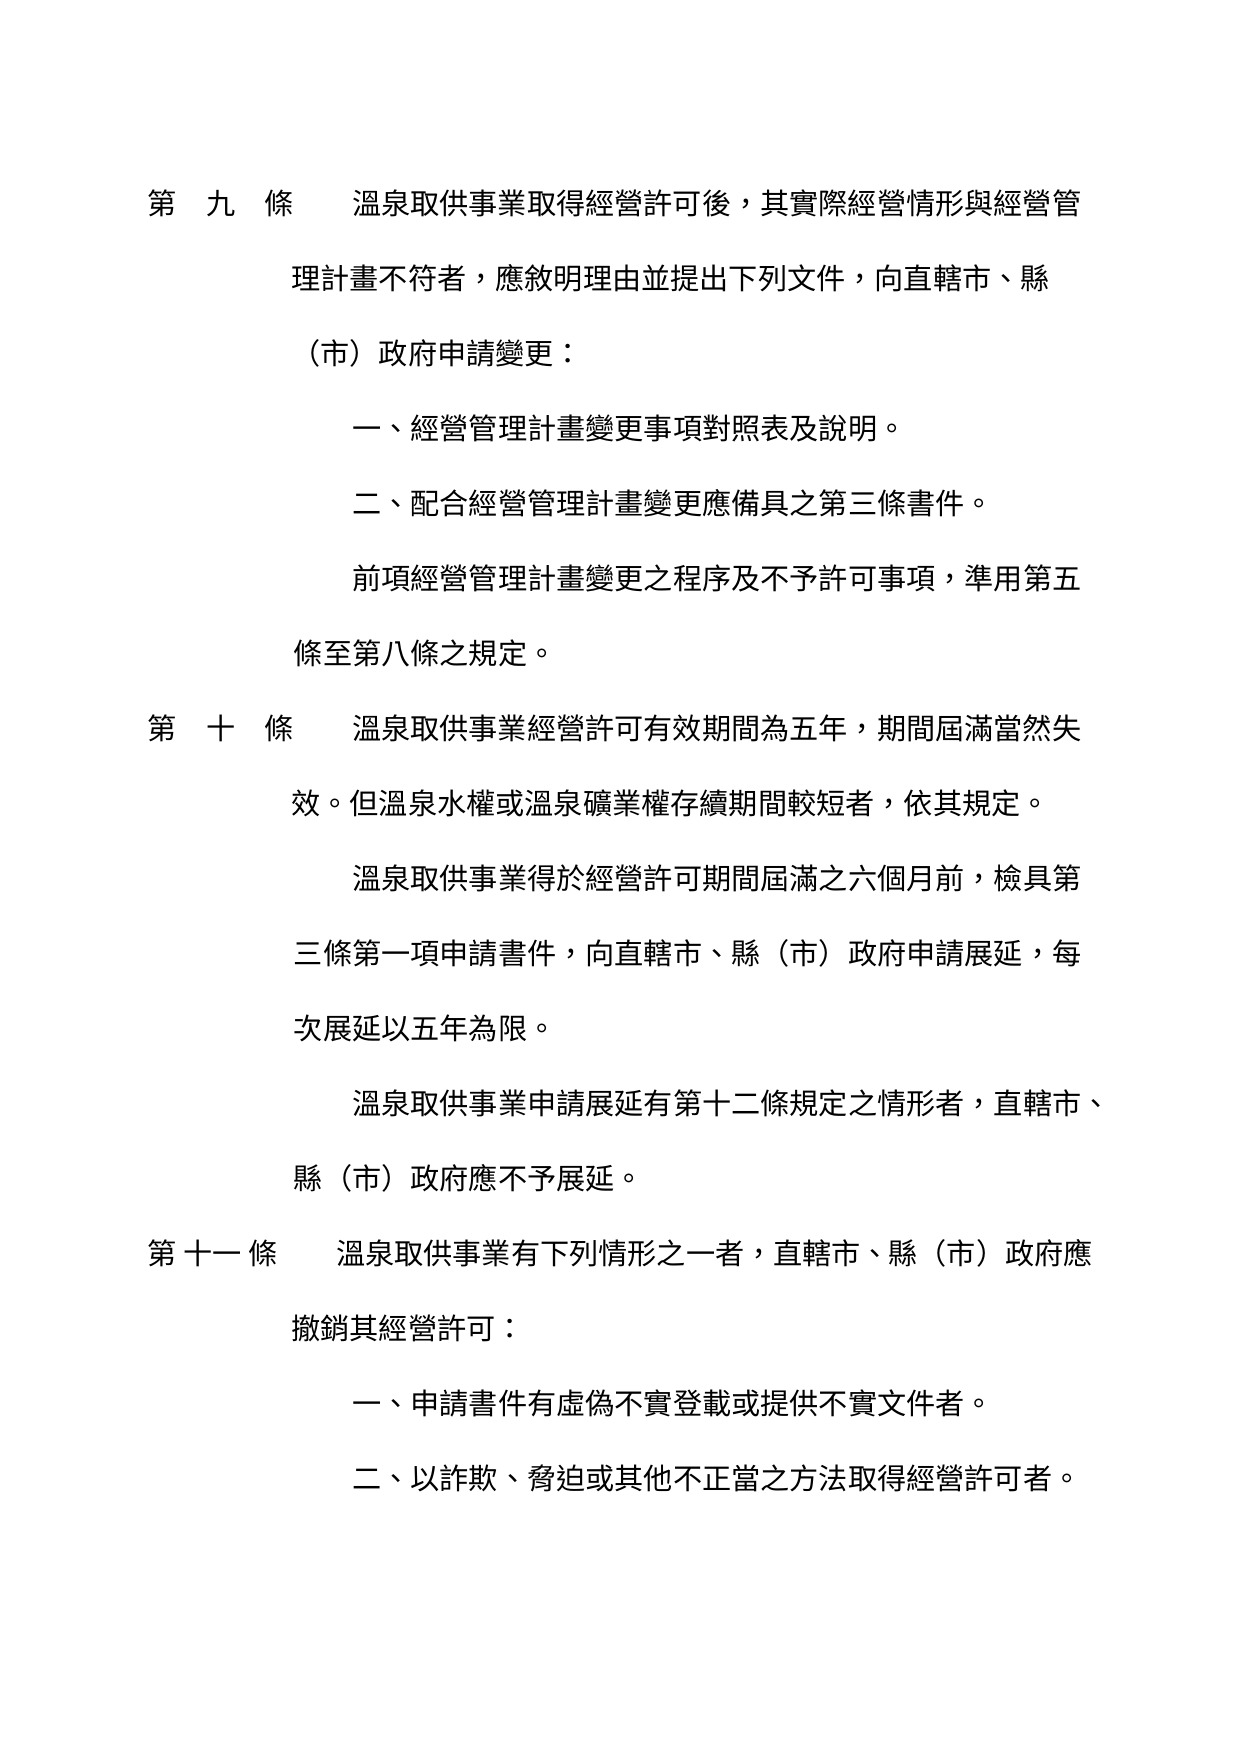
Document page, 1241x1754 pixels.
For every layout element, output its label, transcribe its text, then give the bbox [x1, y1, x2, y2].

text 一、經營管理計畫變更事項對照表及說明。 [352, 389, 1092, 464]
text 第 十 條 溫泉取供事業經營許可有效期間為五年，期間屆滿當然失效。但溫泉水權或溫泉礦業權存續期間較短者，依其規定。 [148, 689, 1092, 839]
text 前項經營管理計畫變更之程序及不予許可事項，準用第五條至第八條之規定。 [294, 539, 1092, 689]
text 第 九 條 溫泉取供事業取得經營許可後，其實際經營情形與經營管理計畫不符者，應敘明理由並提出下列文件，向直轄市、縣（市）政府申請變更： [148, 164, 1092, 389]
text 溫泉取供事業得於經營許可期間屆滿之六個月前，檢具第三條第一項申請書件，向直轄市、縣（市）政府申請展延，每次展延以五年為限。 [294, 839, 1092, 1064]
text 一、申請書件有虛偽不實登載或提供不實文件者。 [352, 1364, 1092, 1439]
text 二、以詐欺、脅迫或其他不正當之方法取得經營許可者。 [352, 1439, 1092, 1514]
text 二、配合經營管理計畫變更應備具之第三條書件。 [352, 464, 1092, 539]
text 溫泉取供事業申請展延有第十二條規定之情形者，直轄市、縣（市）政府應不予展延。 [294, 1064, 1092, 1214]
text 第 十一 條 溫泉取供事業有下列情形之一者，直轄市、縣（市）政府應撤銷其經營許可： [148, 1214, 1092, 1364]
